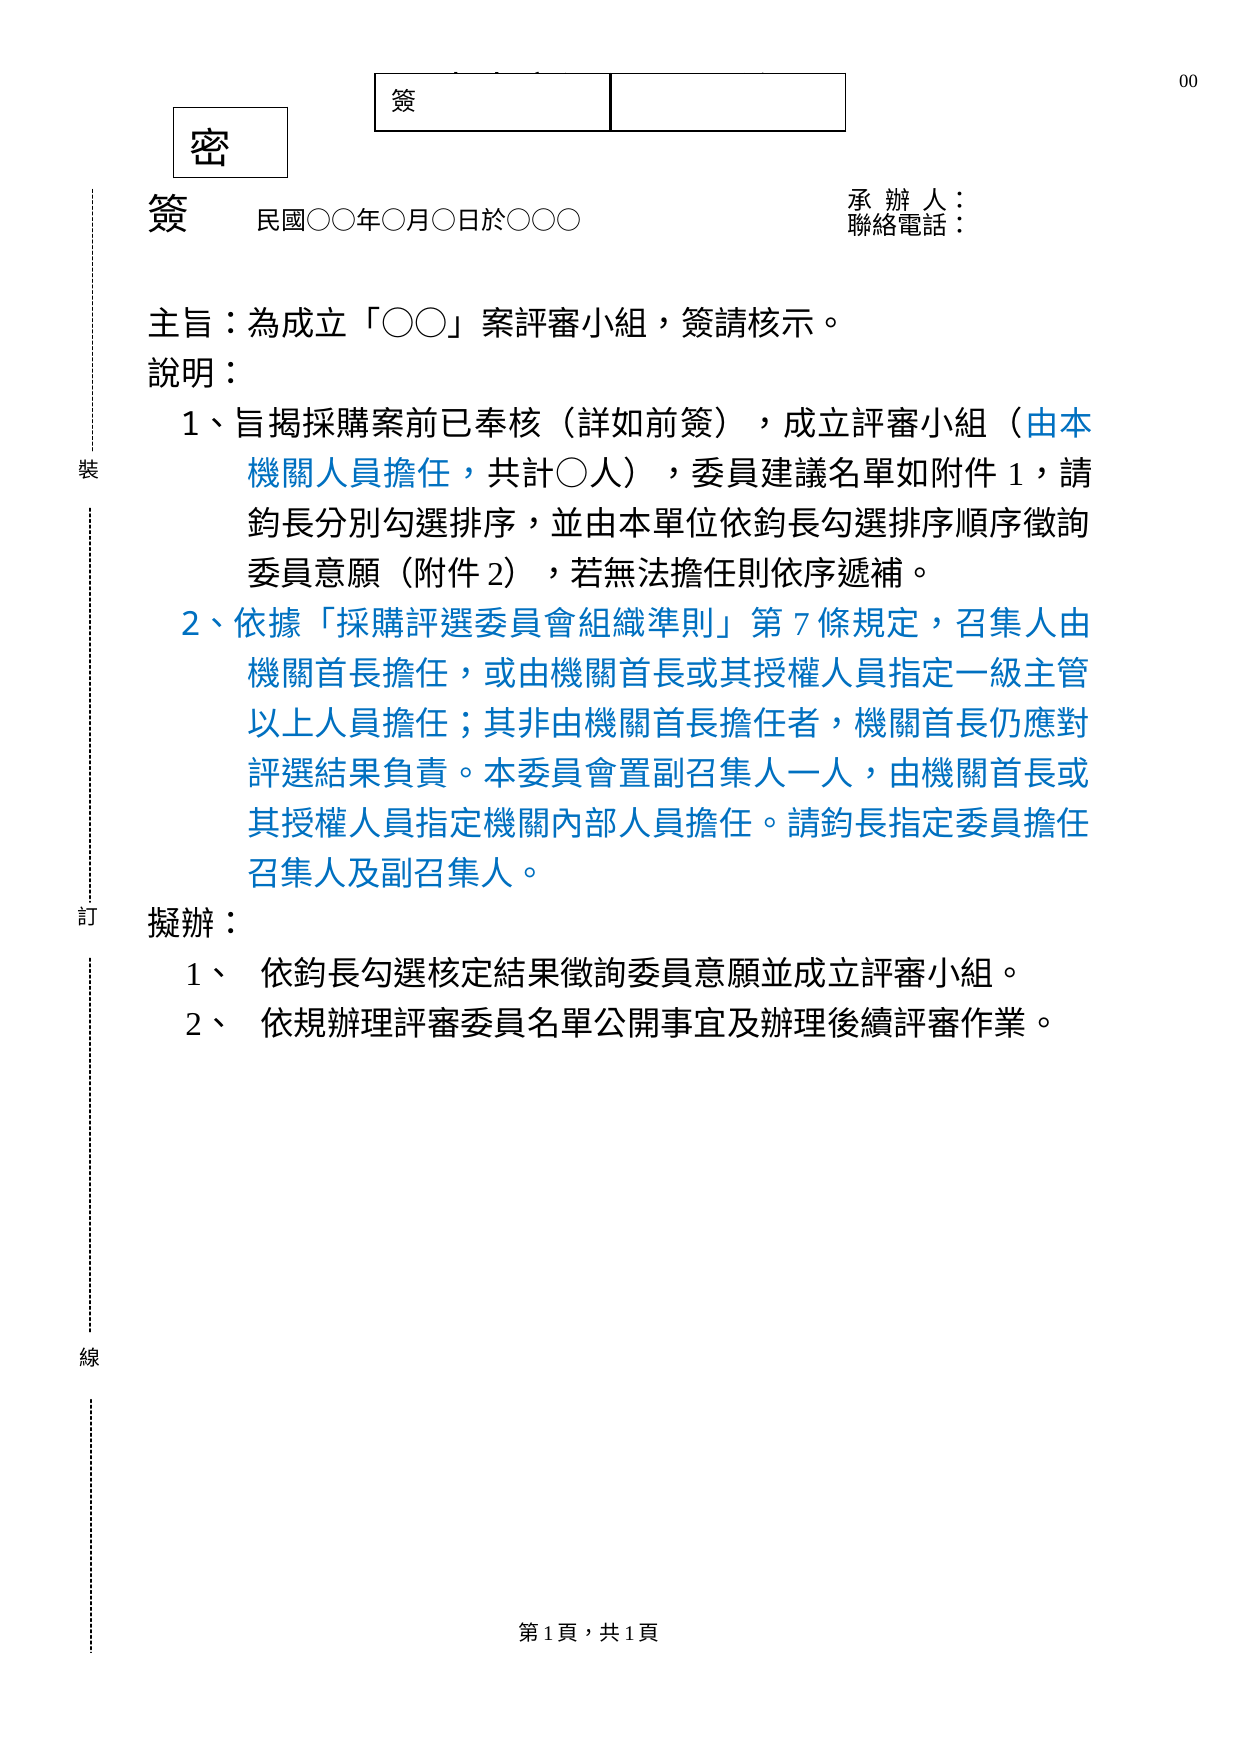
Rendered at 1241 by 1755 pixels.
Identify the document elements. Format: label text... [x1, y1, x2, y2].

text 說明： [148, 346, 1093, 396]
text 簽 民國○○年○月○日於○○○ [148, 189, 1202, 296]
list 依鈞長勾選核定結果徵詢委員意願並成立評審小組。 [185, 946, 1093, 996]
text 擬辦： [148, 896, 1093, 946]
text 00 [1151, 70, 1225, 92]
text 密件 [189, 116, 272, 169]
text 承 辦 人： [848, 189, 1202, 214]
list 依據「採購評選委員會組織準則」第7條規定，召集人由機關首長擔任，或由機關首長或其授權人員指定一級主管以上人員擔任；其非由機關首長擔任者，機關首長仍應對評選結果負責。本委員會置副召集人一人，由機關首長或其授權人員指定機關內部人員擔任。請鈞長指定委員擔任召集人及副召集人。 [180, 596, 1093, 896]
list 依規辦理評審委員名單公開事宜及辦理後續評審作業。 [185, 996, 1093, 1046]
text 簽 民國○○年○月○日於○○○ [174, 108, 287, 177]
text 簽 民國○○年○月○日於○○○ [1136, 63, 1240, 115]
text 主旨：為成立「○○」案評審小組，簽請核示。 [148, 296, 1093, 346]
list 旨揭採購案前已奉核（詳如前簽），成立評審小組（由本機關人員擔任，共計○人），委員建議名單如附件1，請鈞長分別勾選排序，並由本單位依鈞長勾選排序順序徵詢委員意願（附件2），若無法擔任則依序遞補。 [180, 396, 1093, 596]
text 聯絡電話： [848, 214, 1202, 239]
text 簽 [391, 82, 594, 118]
text 簽 民國○○年○月○日於○○○ [376, 74, 609, 130]
text 簽 民國○○年○月○日於○○○ [612, 74, 845, 130]
